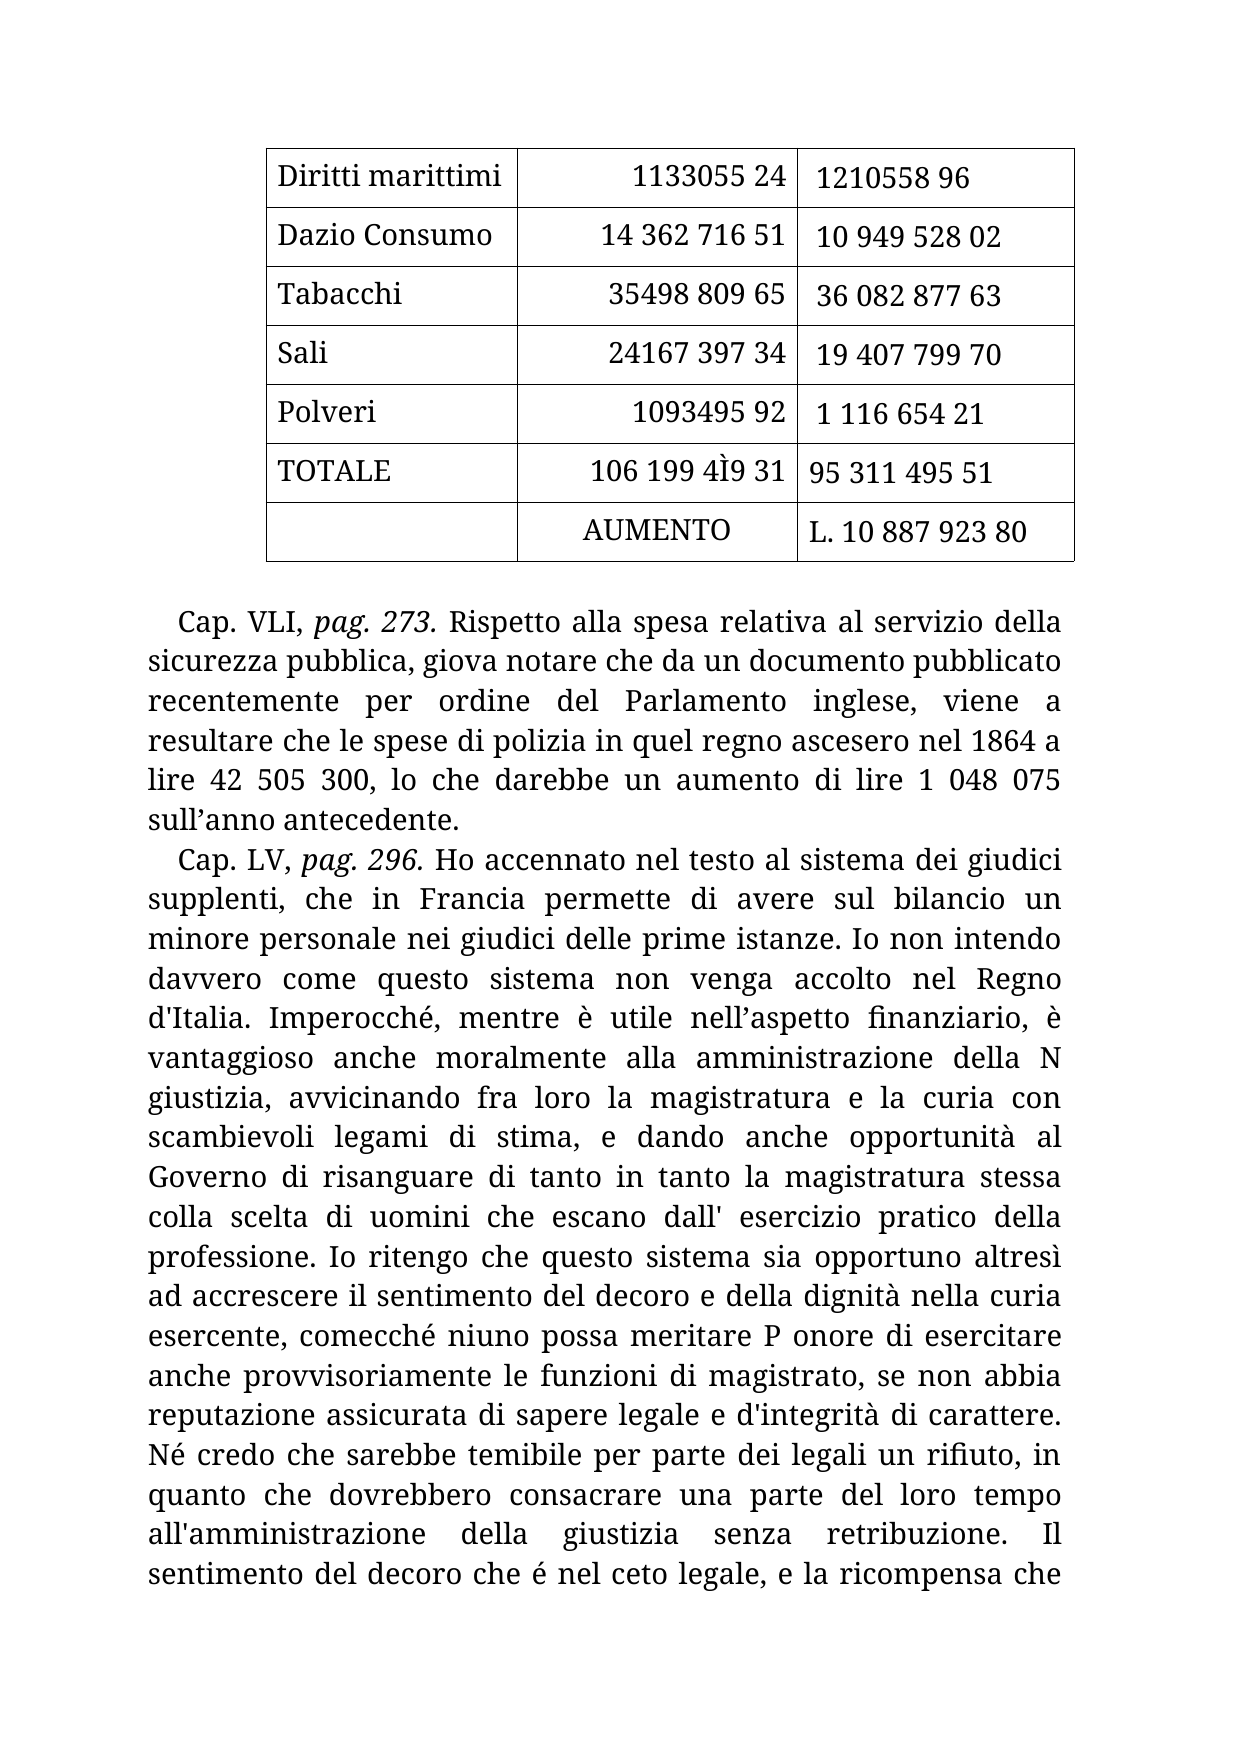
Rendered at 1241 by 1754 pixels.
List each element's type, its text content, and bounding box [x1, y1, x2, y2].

table_cell 24167 397 34 [518, 326, 797, 384]
text Cap. VLI, pag. 273. Rispetto alla spesa relativa al servizio della sicurezza pubblica, giova notare che da un documento pubblicato recentemente per ordine del Parlamento inglese, viene a resultare che le spese di polizia in quel regno ascesero nel 1864 a lire 42 505 300, lo che darebbe un aumento di lire 1 048 075 sull’anno antecedente. [148, 601, 1063, 839]
table_cell 10 949 528 02 [798, 208, 1074, 266]
table_cell Dazio Consumo [267, 208, 517, 266]
table_cell 14 362 716 51 [518, 208, 797, 266]
table_cell 1133055 24 [518, 149, 797, 207]
table_cell Diritti marittimi [267, 149, 517, 207]
table_cell Polveri [267, 385, 517, 443]
table_cell 19 407 799 70 [798, 326, 1074, 384]
table_cell 1 116 654 21 [798, 385, 1074, 443]
text Cap. LV, pag. 296. Ho accennato nel testo al sistema dei giudici supplenti, che in Francia permette di avere sul bilancio un minore personale nei giudici delle prime istanze. Io non intendo davvero come questo sistema non venga accolto nel Regno d'Italia. Imperocché, mentre è utile nell’aspetto finanziario, è vantaggioso anche moralmente alla amministrazione della N giustizia, avvicinando fra loro la magistratura e la curia con scambievoli legami di stima, e dando anche opportunità al Governo di risanguare di tanto in tanto la magistratura stessa colla scelta di uomini che escano dall' esercizio pratico della professione. Io ritengo che questo sistema sia opportuno altresì ad accrescere il sentimento del decoro e della dignità nella curia esercente, comecché niuno possa meritare P onore di esercitare anche provvisoriamente le funzioni di magistrato, se non abbia reputazione assicurata di sapere legale e d'integrità di carattere. Né credo che sarebbe temibile per parte dei legali un rifiuto, in quanto che dovrebbero consacrare una parte del loro tempo all'amministrazione della giustizia senza retribuzione. Il sentimento del decoro che é nel ceto legale, e la ricompensa che [148, 839, 1063, 1593]
table_cell 1093495 92 [518, 385, 797, 443]
table_cell AUMENTO [518, 503, 797, 561]
table_cell Sali [267, 326, 517, 384]
table_cell 35498 809 65 [518, 267, 797, 325]
table_cell TOTALE [267, 444, 517, 502]
table_cell Tabacchi [267, 267, 517, 325]
table_cell 1210558 96 [798, 149, 1074, 207]
table_cell 106 199 4Ì9 31 [518, 444, 797, 502]
table_cell [267, 503, 517, 561]
table_cell L. 10 887 923 80 [798, 503, 1074, 561]
table_cell 36 082 877 63 [798, 267, 1074, 325]
table_cell 95 311 495 51 [798, 444, 1074, 502]
